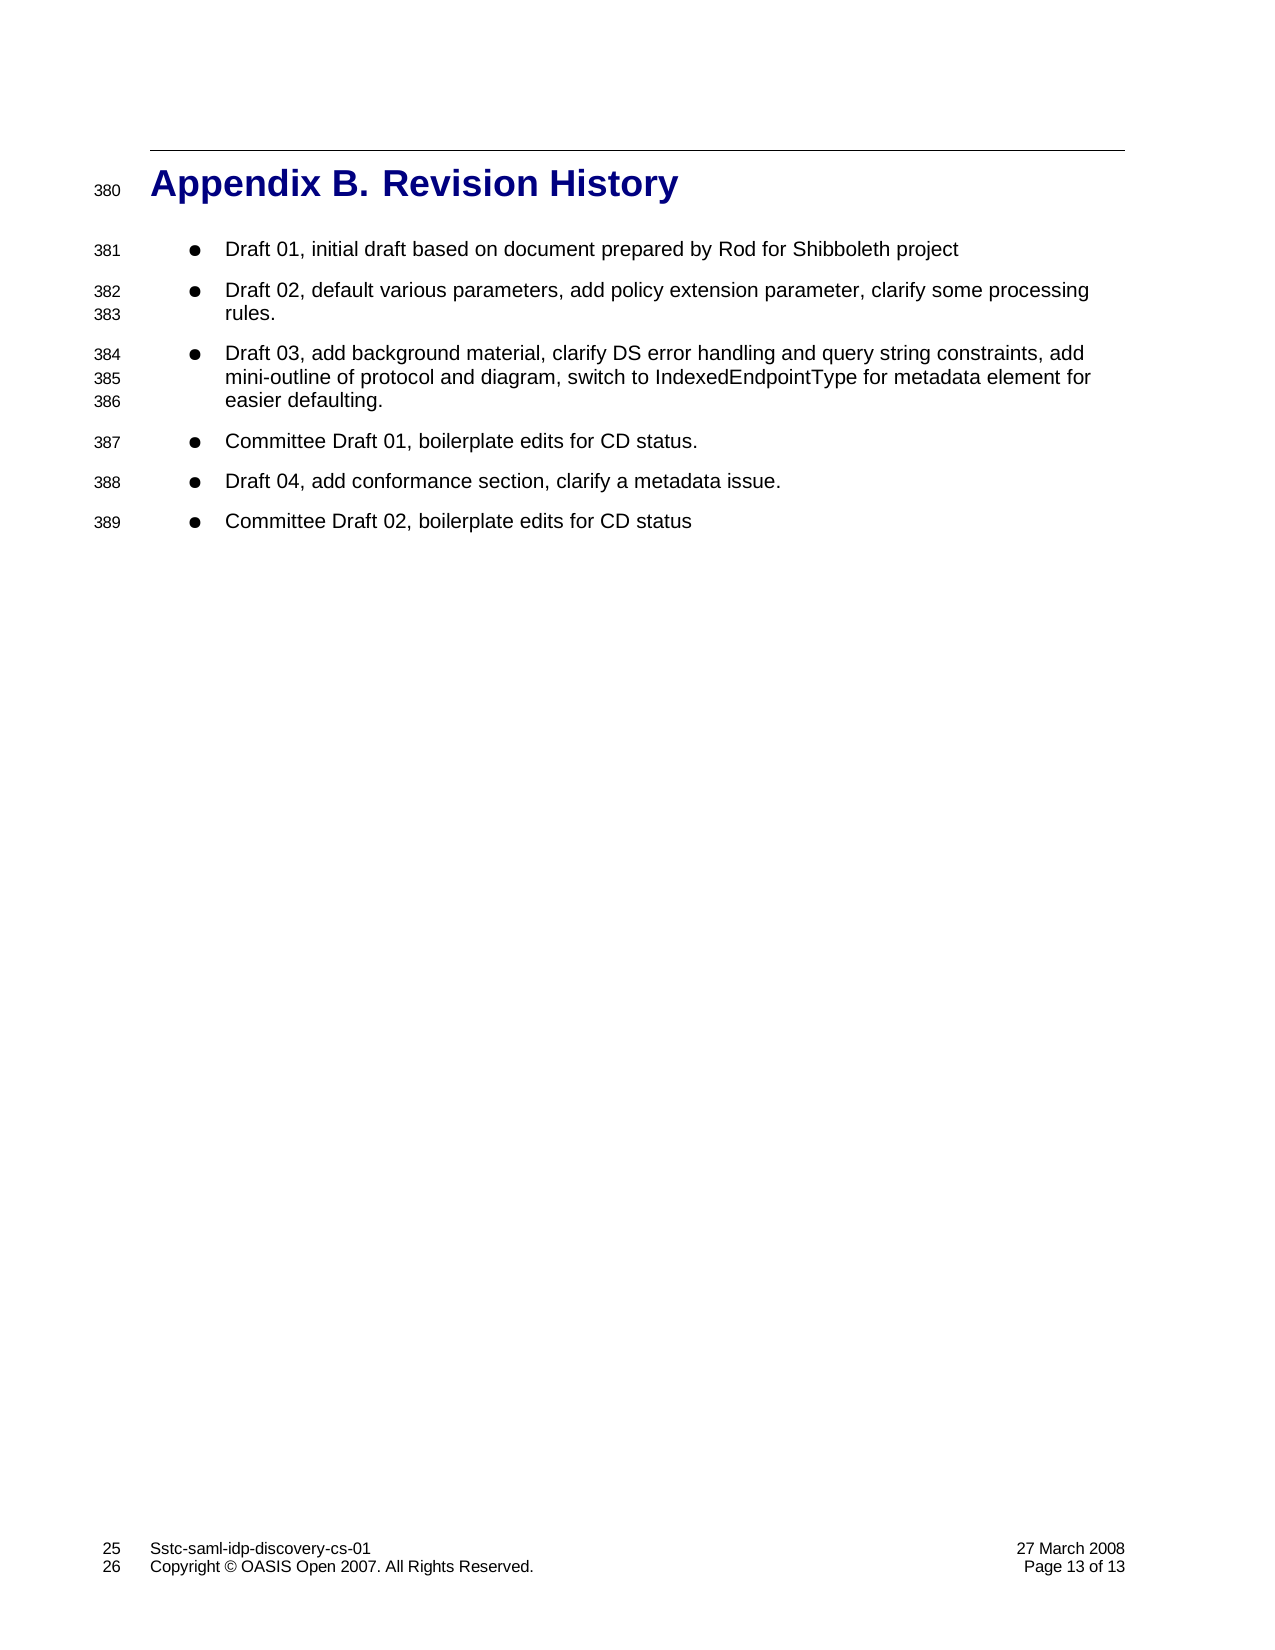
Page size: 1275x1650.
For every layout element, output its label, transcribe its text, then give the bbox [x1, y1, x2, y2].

subtitle Revision History [150, 151, 1125, 204]
list Draft 03, add background material, clarify DS error handling and query string constraints, add mini-outline of protocol and diagram, switch to IndexedEndpointType for metadata element for easier defaulting. [187, 342, 1125, 412]
list Draft 04, add conformance section, clarify a metadata issue. [187, 469, 1125, 493]
list Draft 01, initial draft based on document prepared by Rod for Shibboleth project [187, 238, 1125, 261]
list Draft 02, default various parameters, add policy extension parameter, clarify some processing rules. [187, 278, 1125, 325]
list Committee Draft 01, boilerplate edits for CD status. [187, 429, 1125, 453]
list Committee Draft 02, boilerplate edits for CD status [187, 509, 1125, 533]
